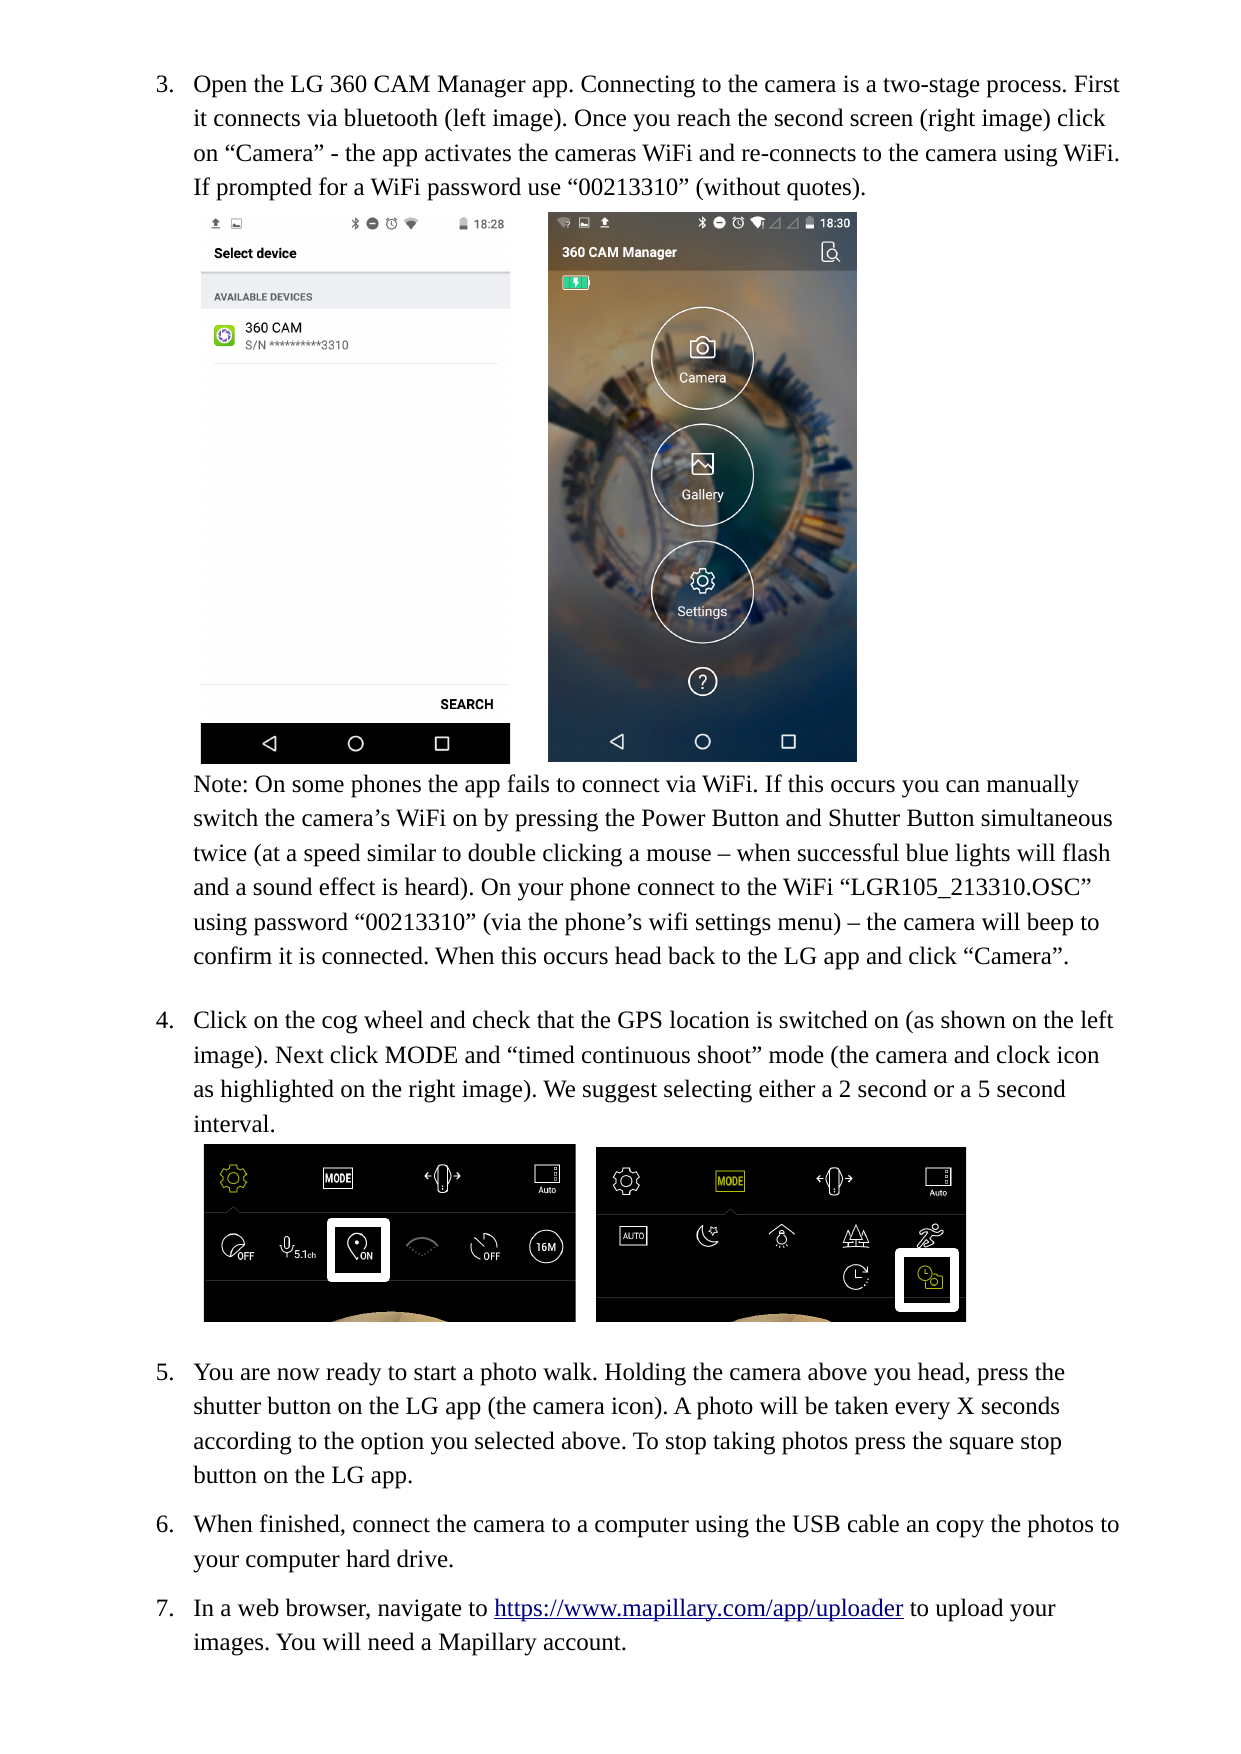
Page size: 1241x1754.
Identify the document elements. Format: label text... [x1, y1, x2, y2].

list Click on the cog wheel and check that the GPS location is switched on (as shown on the left image). Next click MODE and “timed continuous shoot” mode (the camera and clock icon as highlighted on the right image). We suggest selecting either a 2 second or a 5 second interval. [156, 1005, 1122, 1137]
picture [548, 212, 857, 762]
list In a web browser, navigate to https://www.mapillary.com/app/uploader to upload your images. You will need a Mapillary account. [156, 1593, 1122, 1656]
list You are now ready to start a photo walk. Holding the camera above you head, press the shutter button on the LG app (the camera icon). A photo will be taken every X seconds according to the option you selected above. To stop taking photos press the square stop button on the LG app. [156, 1357, 1122, 1489]
list When finished, connect the camera to a computer using the USB cable an copy the photos to your computer hard drive. [156, 1509, 1122, 1573]
list Open the LG 360 CAM Manager app. Connecting to the camera is a two-stage process. First it connects via bluetooth (left image). Once you reach the second screen (right image) click on “Camera” - the app activates the cameras WiFi and re-connects to the camera using WiFi. If prompted for a WiFi password use “00213310” (without quotes). [156, 69, 1122, 201]
picture [200, 213, 511, 764]
list Note: On some phones the app fails to connect via WiFi. If this occurs you can manually switch the camera’s WiFi on by pressing the Power Button and Shutter Button simultaneous twice (at a speed similar to double clicking a mouse – when successful blue lights will flash and a sound effect is heard). On your phone connect to the WiFi “LGR105_213310.OSC” using password “00213310” (via the phone’s wifi settings menu) – the camera will beep to confirm it is connected. When this occurs head back to the LG app and click “Camera”. [156, 221, 1122, 970]
